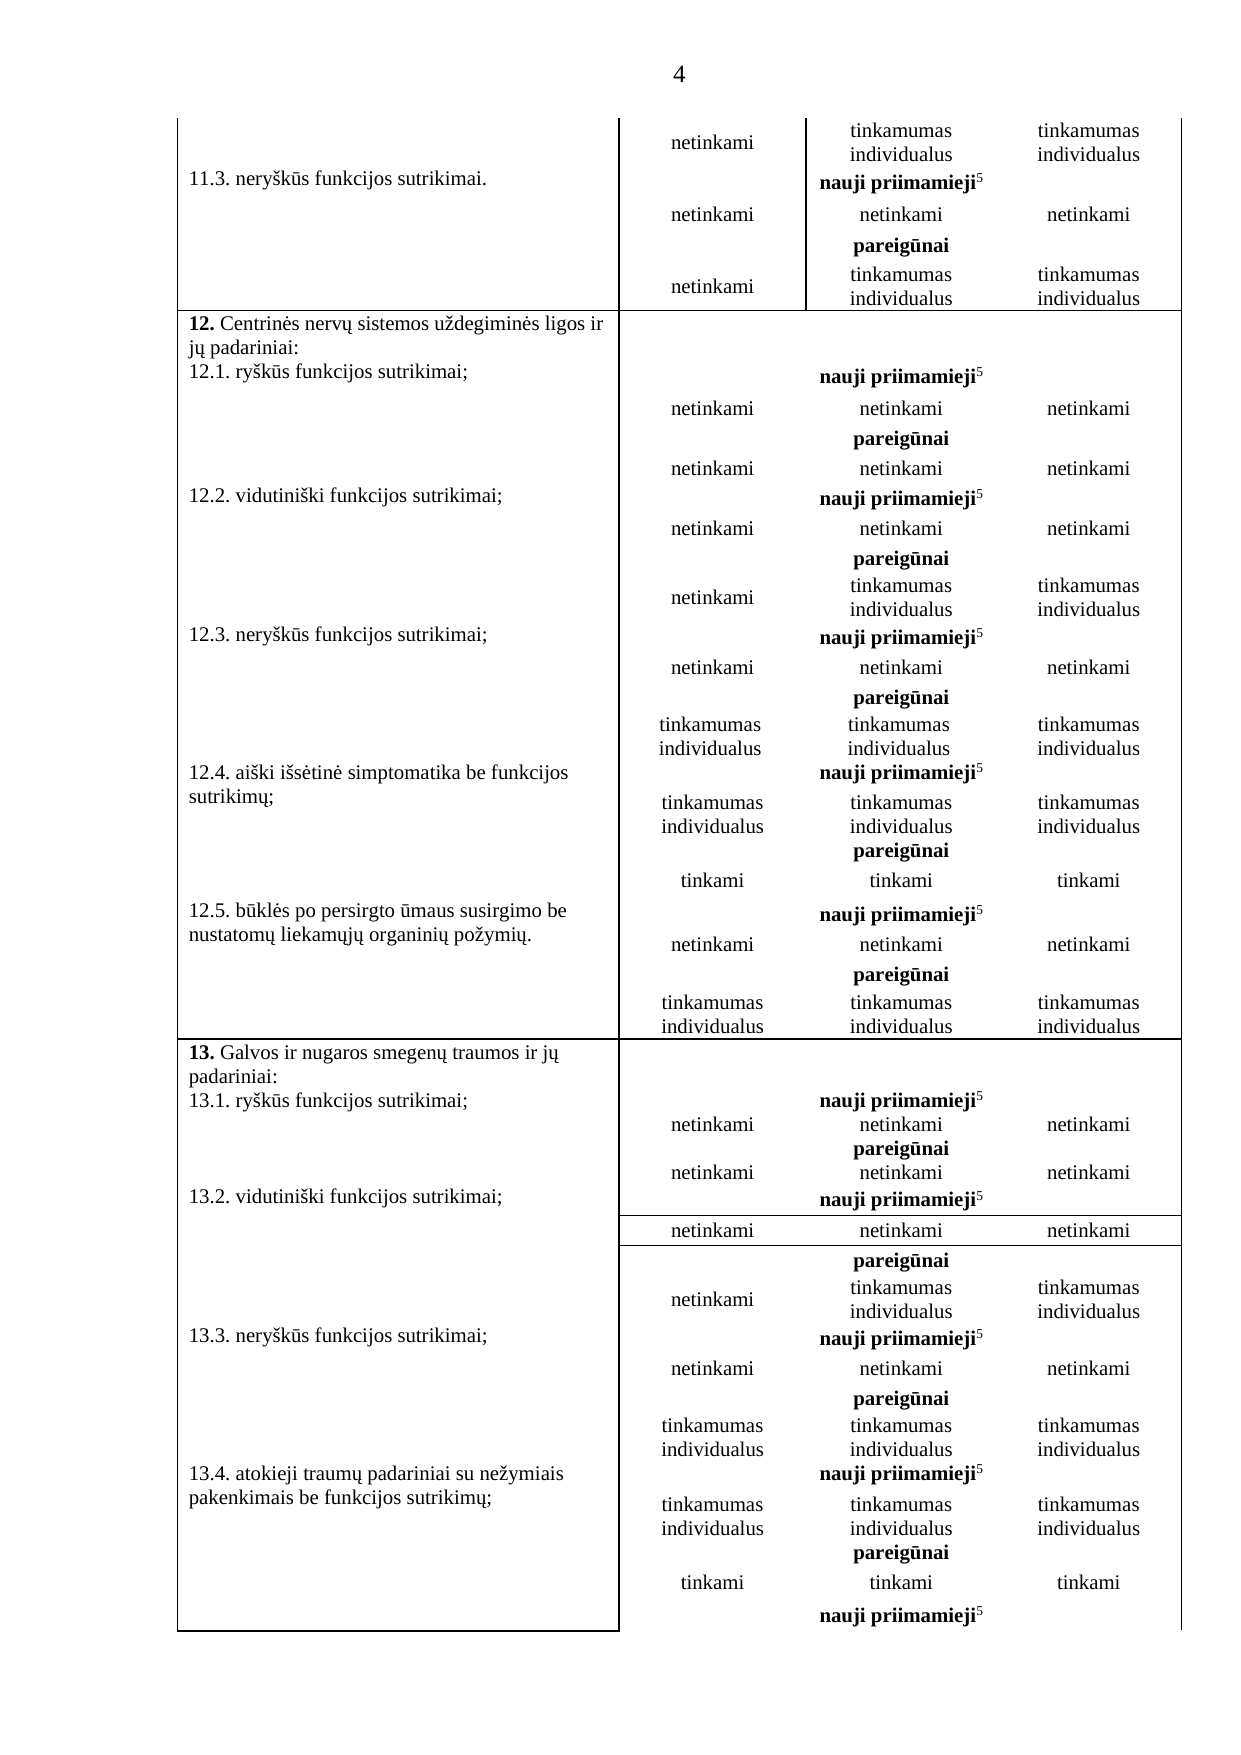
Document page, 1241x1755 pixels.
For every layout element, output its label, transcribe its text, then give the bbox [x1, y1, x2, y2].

table_cell netinkami [806, 1112, 996, 1136]
table_cell tinkamumas individualus [620, 790, 806, 838]
table_cell [996, 682, 1181, 712]
table_cell pareigūnai [806, 959, 996, 989]
table_cell [620, 898, 806, 929]
table_cell netinkami [996, 1216, 1181, 1244]
table_cell nauji priimamieji5 [806, 760, 996, 790]
table_cell [620, 1040, 1181, 1088]
table_cell tinkami [620, 1570, 806, 1599]
table_cell [620, 621, 806, 652]
table_cell netinkami [806, 1160, 996, 1184]
table_cell tinkamumas individualus [996, 118, 1181, 166]
table_cell tinkamumas individualus [996, 573, 1181, 621]
table_cell pareigūnai [806, 423, 996, 453]
table_cell tinkamumas individualus [806, 989, 996, 1038]
table_cell tinkami [620, 868, 806, 898]
table_cell [620, 166, 805, 197]
table_cell [996, 959, 1181, 989]
table_cell [620, 1461, 806, 1491]
table_cell 12.5. būklės po persirgto ūmaus susirgimo be nustatomų liekamųjų organinių požymių. [178, 898, 618, 1038]
table_cell [996, 1246, 1181, 1274]
table_cell pareigūnai [806, 682, 996, 712]
table_cell netinkami [620, 513, 806, 543]
table_cell nauji priimamieji5 [806, 359, 996, 393]
table_cell [620, 1184, 806, 1214]
table_cell netinkami [806, 1216, 996, 1244]
table_cell netinkami [996, 513, 1181, 543]
table_cell netinkami [620, 1216, 806, 1244]
table_cell [996, 1323, 1181, 1353]
table_cell pareigūnai [806, 1540, 996, 1569]
table_cell netinkami [620, 652, 806, 682]
table_cell 13.1. ryškūs funkcijos sutrikimai; [178, 1088, 618, 1184]
table_cell tinkamumas individualus [996, 1413, 1181, 1461]
table_cell [620, 423, 806, 453]
table_cell netinkami [996, 1160, 1181, 1184]
table_cell tinkamumas individualus [996, 989, 1181, 1038]
table_cell [996, 1383, 1181, 1413]
table_cell netinkami [620, 1275, 806, 1323]
table_cell nauji priimamieji5 [806, 483, 996, 513]
table_cell netinkami [620, 573, 806, 621]
table_cell netinkami [620, 1353, 806, 1383]
table_cell netinkami [620, 260, 805, 310]
table_cell pareigūnai [807, 229, 996, 260]
table_cell [996, 359, 1181, 393]
table_cell [996, 483, 1181, 513]
table_cell 13.4. atokieji traumų padariniai su nežymiais pakenkimais be funkcijos sutrikimų; [178, 1461, 618, 1599]
table_cell tinkamumas individualus [806, 1491, 996, 1539]
table_cell netinkami [620, 1112, 806, 1136]
table_cell pareigūnai [806, 543, 996, 573]
table_cell [620, 760, 806, 790]
table_cell tinkamumas individualus [620, 989, 806, 1038]
table_cell [620, 359, 806, 393]
table_cell tinkamumas individualus [801, 712, 996, 760]
table_cell netinkami [996, 929, 1181, 959]
table_cell [620, 311, 1181, 359]
table_cell [996, 423, 1181, 453]
table_cell [996, 760, 1181, 790]
table_cell [996, 166, 1181, 197]
table_cell [996, 1461, 1181, 1491]
table_cell netinkami [620, 453, 806, 483]
table_cell netinkami [806, 929, 996, 959]
table_cell nauji priimamieji5 [806, 1600, 996, 1630]
table_cell netinkami [996, 652, 1181, 682]
table_cell [620, 229, 805, 260]
table_cell netinkami [996, 453, 1181, 483]
table_cell [996, 543, 1181, 573]
table_cell netinkami [996, 1112, 1181, 1136]
table_cell netinkami [620, 1160, 806, 1184]
table_cell netinkami [996, 393, 1181, 423]
table_cell 12.1. ryškūs funkcijos sutrikimai; [178, 359, 618, 483]
table_cell [620, 1383, 806, 1413]
table_cell [620, 959, 806, 989]
table_cell [996, 1088, 1181, 1112]
table_cell tinkami [996, 868, 1181, 898]
table_cell tinkamumas individualus [806, 790, 996, 838]
table_cell tinkamumas individualus [620, 712, 801, 760]
table_cell tinkamumas individualus [806, 573, 996, 621]
table_cell [996, 229, 1181, 260]
table_cell nauji priimamieji5 [807, 166, 996, 197]
table_cell 11.3. neryškūs funkcijos sutrikimai. [178, 166, 618, 310]
table_cell [996, 838, 1181, 868]
table_cell tinkamumas individualus [807, 118, 996, 166]
table_cell 12. Centrinės nervų sistemos uždegiminės ligos ir jų padariniai: [178, 311, 618, 359]
table_cell netinkami [620, 198, 805, 229]
table_cell netinkami [806, 453, 996, 483]
table_cell 12.3. neryškūs funkcijos sutrikimai; [178, 621, 618, 760]
table_cell 13. Galvos ir nugaros smegenų traumos ir jų padariniai: [178, 1040, 618, 1088]
table_cell [620, 543, 806, 573]
table_cell [620, 1246, 806, 1274]
table_cell [996, 1136, 1181, 1160]
table_cell netinkami [620, 929, 806, 959]
table_cell [620, 682, 806, 712]
table_cell [620, 1323, 806, 1353]
table_cell 12.4. aiški išsėtinė simptomatika be funkcijos sutrikimų; [178, 760, 618, 898]
table_cell 12.2. vidutiniški funkcijos sutrikimai; [178, 483, 618, 621]
table_cell [996, 898, 1181, 929]
table_cell netinkami [806, 1353, 996, 1383]
table_cell tinkamumas individualus [996, 1275, 1181, 1323]
table_cell netinkami [806, 393, 996, 423]
table_cell 13.3. neryškūs funkcijos sutrikimai; [178, 1323, 618, 1461]
table_cell [996, 1184, 1181, 1214]
table_cell [178, 1600, 618, 1630]
table_cell nauji priimamieji5 [806, 1461, 996, 1491]
table_cell [996, 1540, 1181, 1569]
table_cell [620, 1088, 806, 1112]
table_cell [620, 1600, 806, 1630]
table_cell pareigūnai [806, 1246, 996, 1274]
table_cell netinkami [807, 198, 996, 229]
table_cell pareigūnai [806, 838, 996, 868]
table_cell netinkami [996, 1353, 1181, 1383]
table_cell [996, 621, 1181, 652]
table_cell tinkamumas individualus [620, 1491, 806, 1539]
table_cell pareigūnai [806, 1136, 996, 1160]
table_cell [178, 118, 618, 166]
table_cell nauji priimamieji5 [806, 1088, 996, 1112]
table_cell [996, 1600, 1181, 1630]
table_cell [620, 1540, 806, 1569]
table_cell netinkami [620, 393, 806, 423]
table_cell tinkamumas individualus [996, 1491, 1181, 1539]
table_cell tinkami [996, 1570, 1181, 1599]
table_cell nauji priimamieji5 [806, 1323, 996, 1353]
table_cell tinkamumas individualus [996, 260, 1181, 310]
table_cell netinkami [996, 198, 1181, 229]
table_cell tinkami [806, 868, 996, 898]
table_cell [620, 483, 806, 513]
table_cell tinkamumas individualus [806, 1275, 996, 1323]
table_cell nauji priimamieji5 [806, 1184, 996, 1214]
table_cell tinkamumas individualus [807, 260, 996, 310]
table_cell [620, 838, 806, 868]
table_cell nauji priimamieji5 [806, 621, 996, 652]
table_cell tinkamumas individualus [806, 1413, 996, 1461]
table_cell netinkami [806, 652, 996, 682]
table_cell tinkamumas individualus [996, 790, 1181, 838]
table_cell netinkami [620, 118, 805, 166]
table_cell netinkami [806, 513, 996, 543]
table_cell nauji priimamieji5 [806, 898, 996, 929]
table_cell tinkamumas individualus [996, 712, 1181, 760]
table_cell tinkamumas individualus [620, 1413, 806, 1461]
table_cell tinkami [806, 1570, 996, 1599]
table_cell [620, 1136, 806, 1160]
table_cell 13.2. vidutiniški funkcijos sutrikimai; [178, 1184, 618, 1323]
table_cell pareigūnai [806, 1383, 996, 1413]
